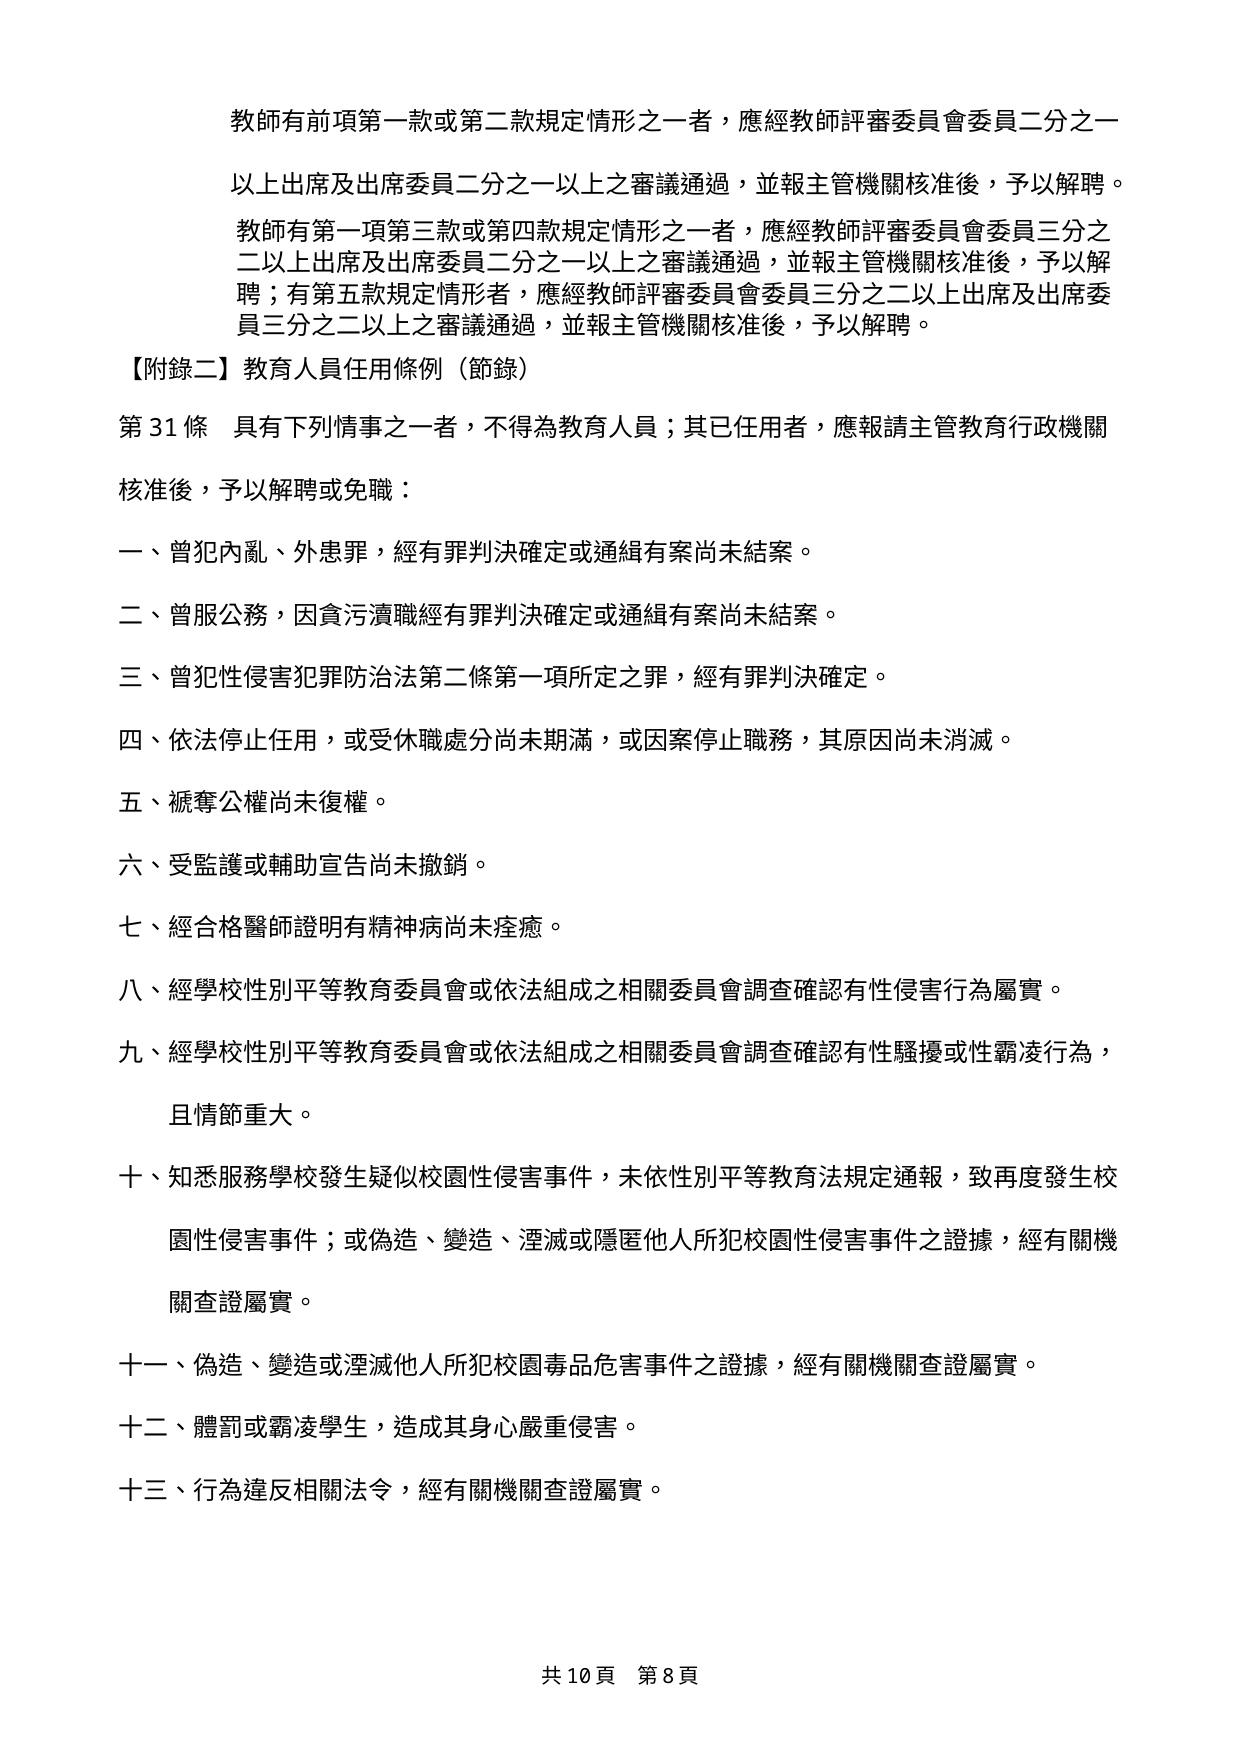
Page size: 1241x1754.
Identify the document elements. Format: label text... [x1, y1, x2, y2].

text 二、曾服公務，因貪污瀆職經有罪判決確定或通緝有案尚未結案。 [118, 572, 1122, 634]
text 十、知悉服務學校發生疑似校園性侵害事件，未依性別平等教育法規定通報，致再度發生校園性侵害事件；或偽造、變造、湮滅或隱匿他人所犯校園性侵害事件之證據，經有關機關查證屬實。 [118, 1134, 1122, 1322]
text 十一、偽造、變造或湮滅他人所犯校園毒品危害事件之證據，經有關機關查證屬實。 [118, 1322, 1122, 1384]
text 六、受監護或輔助宣告尚未撤銷。 [118, 822, 1122, 884]
text 九、經學校性別平等教育委員會或依法組成之相關委員會調查確認有性騷擾或性霸凌行為，且情節重大。 [118, 1009, 1122, 1134]
text 第31條 具有下列情事之一者，不得為教育人員；其已任用者，應報請主管教育行政機關核准後，予以解聘或免職： [118, 384, 1122, 509]
text 【附錄二】教育人員任用條例（節錄） [118, 353, 1122, 384]
text 教師有前項第一款或第二款規定情形之一者，應經教師評審委員會委員二分之一以上出席及出席委員二分之一以上之審議通過，並報主管機關核准後，予以解聘。 [230, 78, 1122, 203]
text 五、褫奪公權尚未復權。 [118, 759, 1122, 822]
text 八、經學校性別平等教育委員會或依法組成之相關委員會調查確認有性侵害行為屬實。 [118, 947, 1122, 1009]
text 十三、行為違反相關法令，經有關機關查證屬實。 [118, 1447, 1122, 1509]
text 教師有第一項第三款或第四款規定情形之一者，應經教師評審委員會委員三分之二以上出席及出席委員二分之一以上之審議通過，並報主管機關核准後，予以解聘；有第五款規定情形者，應經教師評審委員會委員三分之二以上出席及出席委員三分之二以上之審議通過，並報主管機關核准後，予以解聘。 [236, 216, 1122, 341]
text 三、曾犯性侵害犯罪防治法第二條第一項所定之罪，經有罪判決確定。 [118, 634, 1122, 697]
text 四、依法停止任用，或受休職處分尚未期滿，或因案停止職務，其原因尚未消滅。 [118, 697, 1122, 759]
text 十二、體罰或霸凌學生，造成其身心嚴重侵害。 [118, 1384, 1122, 1447]
text 七、經合格醫師證明有精神病尚未痊癒。 [118, 884, 1122, 947]
text 一、曾犯內亂、外患罪，經有罪判決確定或通緝有案尚未結案。 [118, 509, 1122, 572]
